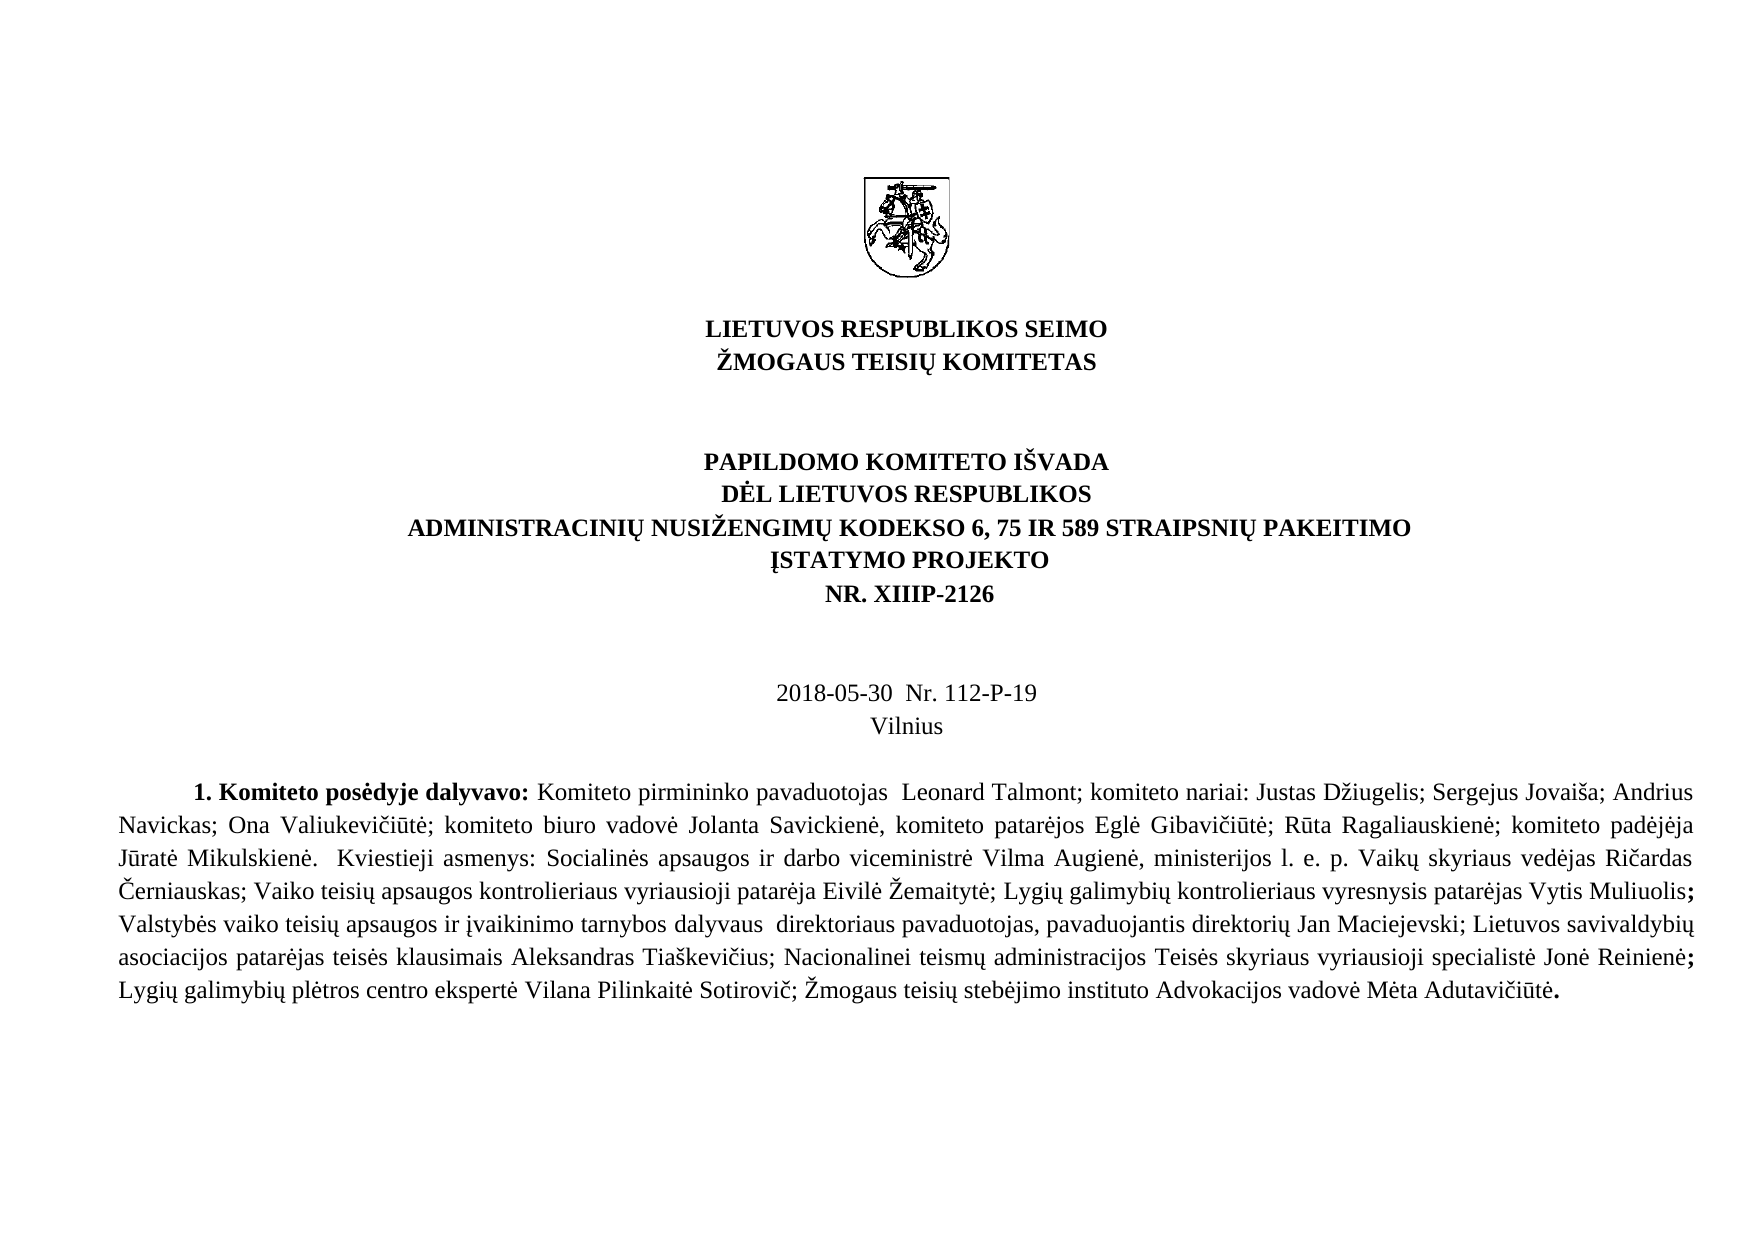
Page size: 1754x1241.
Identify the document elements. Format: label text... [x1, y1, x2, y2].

text Žmogaus teisių komitetas [118, 347, 1695, 376]
text ĮSTATYMO PROJEKTO [118, 546, 1695, 574]
text PAPILDOMO KOMITETO IŠVADA [118, 447, 1695, 475]
text NR. XIIIP-2126 [118, 579, 1695, 607]
text 1. Komiteto posėdyje dalyvavo: Komiteto pirmininko pavaduotojas Leonard Talmont; komiteto nariai: Justas Džiugelis; Sergejus Jovaiša; Andrius Navickas; Ona Valiukevičiūtė; komiteto biuro vadovė Jolanta Savickienė, komiteto patarėjos Eglė Gibavičiūtė; Rūta Ragaliauskienė; komiteto padėjėja Jūratė Mikulskienė. Kviestieji asmenys: Socialinės apsaugos ir darbo viceministrė Vilma Augienė, ministerijos l. e. p. Vaikų skyriaus vedėjas Ričardas Černiauskas; Vaiko teisių apsaugos kontrolieriaus vyriausioji patarėja Eivilė Žemaitytė; Lygių galimybių kontrolieriaus vyresnysis patarėjas Vytis Muliuolis; Valstybės vaiko teisių apsaugos ir įvaikinimo tarnybos dalyvaus direktoriaus pavaduotojas, pavaduojantis direktorių Jan Maciejevski; Lietuvos savivaldybių asociacijos patarėjas teisės klausimais Aleksandras Tiaškevičius; Nacionalinei teismų administracijos Teisės skyriaus vyriausioji specialistė Jonė Reinienė; Lygių galimybių plėtros centro ekspertė Vilana Pilinkaitė Sotirovič; Žmogaus teisių stebėjimo instituto Advokacijos vadovė Mėta Adutavičiūtė. [118, 777, 1695, 1004]
text ADMINISTRACINIŲ NUSIŽENGIMŲ KODEKSO 6, 75 IR 589 STRAIPSNIŲ PAKEITIMO [118, 513, 1695, 541]
text Vilnius [118, 711, 1695, 739]
text DĖL LIETUVOS RESPUBLIKOS [118, 479, 1695, 508]
text LIETUVOS RESPUBLIKOS SEIMO [118, 314, 1695, 343]
text 2018-05-30 Nr. 112-P-19 [118, 678, 1695, 706]
